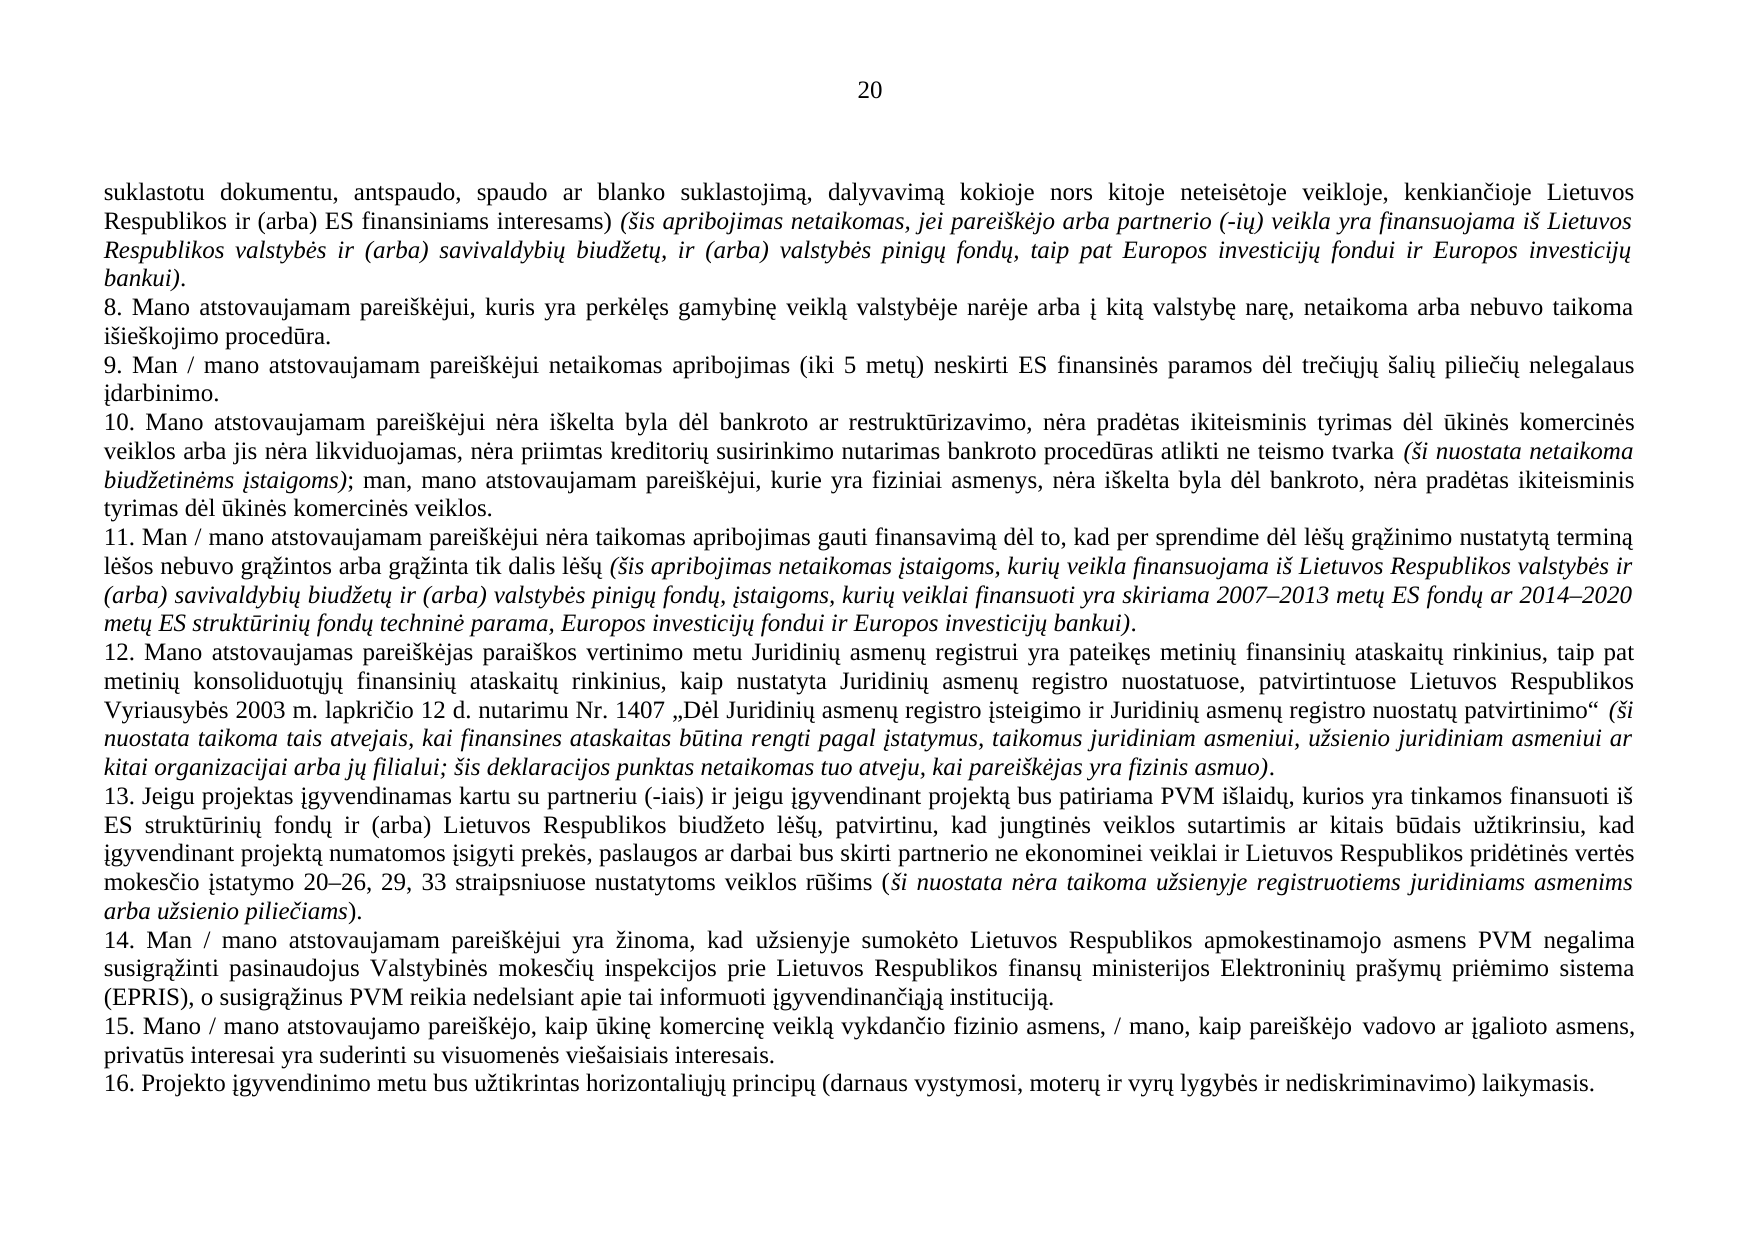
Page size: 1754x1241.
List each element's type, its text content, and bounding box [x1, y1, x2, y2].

text 8. Mano atstovaujamam pareiškėjui, kuris yra perkėlęs gamybinę veiklą valstybėje narėje arba į kitą valstybę narę, netaikoma arba nebuvo taikoma išieškojimo procedūra. [103, 292, 1636, 350]
text 14. Man / mano atstovaujamam pareiškėjui yra žinoma, kad užsienyje sumokėto Lietuvos Respublikos apmokestinamojo asmens PVM negalima susigrąžinti pasinaudojus Valstybinės mokesčių inspekcijos prie Lietuvos Respublikos finansų ministerijos Elektroninių prašymų priėmimo sistema (EPRIS), o susigrąžinus PVM reikia nedelsiant apie tai informuoti įgyvendinančiąją instituciją. [103, 925, 1636, 1011]
text 11. Man / mano atstovaujamam pareiškėjui nėra taikomas apribojimas gauti finansavimą dėl to, kad per sprendime dėl lėšų grąžinimo nustatytą terminą lėšos nebuvo grąžintos arba grąžinta tik dalis lėšų (šis apribojimas netaikomas įstaigoms, kurių veikla finansuojama iš Lietuvos Respublikos valstybės ir (arba) savivaldybių biudžetų ir (arba) valstybės pinigų fondų, įstaigoms, kurių veiklai finansuoti yra skiriama 2007–2013 metų ES fondų ar 2014–2020 metų ES struktūrinių fondų techninė parama, Europos investicijų fondui ir Europos investicijų bankui). [103, 522, 1636, 637]
text 13. Jeigu projektas įgyvendinamas kartu su partneriu (-iais) ir jeigu įgyvendinant projektą bus patiriama PVM išlaidų, kurios yra tinkamos finansuoti iš ES struktūrinių fondų ir (arba) Lietuvos Respublikos biudžeto lėšų, patvirtinu, kad jungtinės veiklos sutartimis ar kitais būdais užtikrinsiu, kad įgyvendinant projektą numatomos įsigyti prekės, paslaugos ar darbai bus skirti partnerio ne ekonominei veiklai ir Lietuvos Respublikos pridėtinės vertės mokesčio įstatymo 20–26, 29, 33 straipsniuose nustatytoms veiklos rūšims (ši nuostata nėra taikoma užsienyje registruotiems juridiniams asmenims arba užsienio piliečiams). [103, 781, 1636, 925]
text suklastotu dokumentu, antspaudo, spaudo ar blanko suklastojimą, dalyvavimą kokioje nors kitoje neteisėtoje veikloje, kenkiančioje Lietuvos Respublikos ir (arba) ES finansiniams interesams) (šis apribojimas netaikomas, jei pareiškėjo arba partnerio (-ių) veikla yra finansuojama iš Lietuvos Respublikos valstybės ir (arba) savivaldybių biudžetų, ir (arba) valstybės pinigų fondų, taip pat Europos investicijų fondui ir Europos investicijų bankui). [103, 177, 1636, 292]
text 16. Projekto įgyvendinimo metu bus užtikrintas horizontaliųjų principų (darnaus vystymosi, moterų ir vyrų lygybės ir nediskriminavimo) laikymasis. [103, 1068, 1636, 1097]
text 12. Mano atstovaujamas pareiškėjas paraiškos vertinimo metu Juridinių asmenų registrui yra pateikęs metinių finansinių ataskaitų rinkinius, taip pat metinių konsoliduotųjų finansinių ataskaitų rinkinius, kaip nustatyta Juridinių asmenų registro nuostatuose, patvirtintuose Lietuvos Respublikos Vyriausybės 2003 m. lapkričio 12 d. nutarimu Nr. 1407 „Dėl Juridinių asmenų registro įsteigimo ir Juridinių asmenų registro nuostatų patvirtinimo“ (ši nuostata taikoma tais atvejais, kai finansines ataskaitas būtina rengti pagal įstatymus, taikomus juridiniam asmeniui, užsienio juridiniam asmeniui ar kitai organizacijai arba jų filialui; šis deklaracijos punktas netaikomas tuo atveju, kai pareiškėjas yra fizinis asmuo). [103, 637, 1636, 781]
text 9. Man / mano atstovaujamam pareiškėjui netaikomas apribojimas (iki 5 metų) neskirti ES finansinės paramos dėl trečiųjų šalių piliečių nelegalaus įdarbinimo. [103, 350, 1636, 407]
text 15. Mano / mano atstovaujamo pareiškėjo, kaip ūkinę komercinę veiklą vykdančio fizinio asmens, / mano, kaip pareiškėjo vadovo ar įgalioto asmens, privatūs interesai yra suderinti su visuomenės viešaisiais interesais. [103, 1011, 1636, 1068]
text 10. Mano atstovaujamam pareiškėjui nėra iškelta byla dėl bankroto ar restruktūrizavimo, nėra pradėtas ikiteisminis tyrimas dėl ūkinės komercinės veiklos arba jis nėra likviduojamas, nėra priimtas kreditorių susirinkimo nutarimas bankroto procedūras atlikti ne teismo tvarka (ši nuostata netaikoma biudžetinėms įstaigoms); man, mano atstovaujamam pareiškėjui, kurie yra fiziniai asmenys, nėra iškelta byla dėl bankroto, nėra pradėtas ikiteisminis tyrimas dėl ūkinės komercinės veiklos. [103, 407, 1636, 522]
